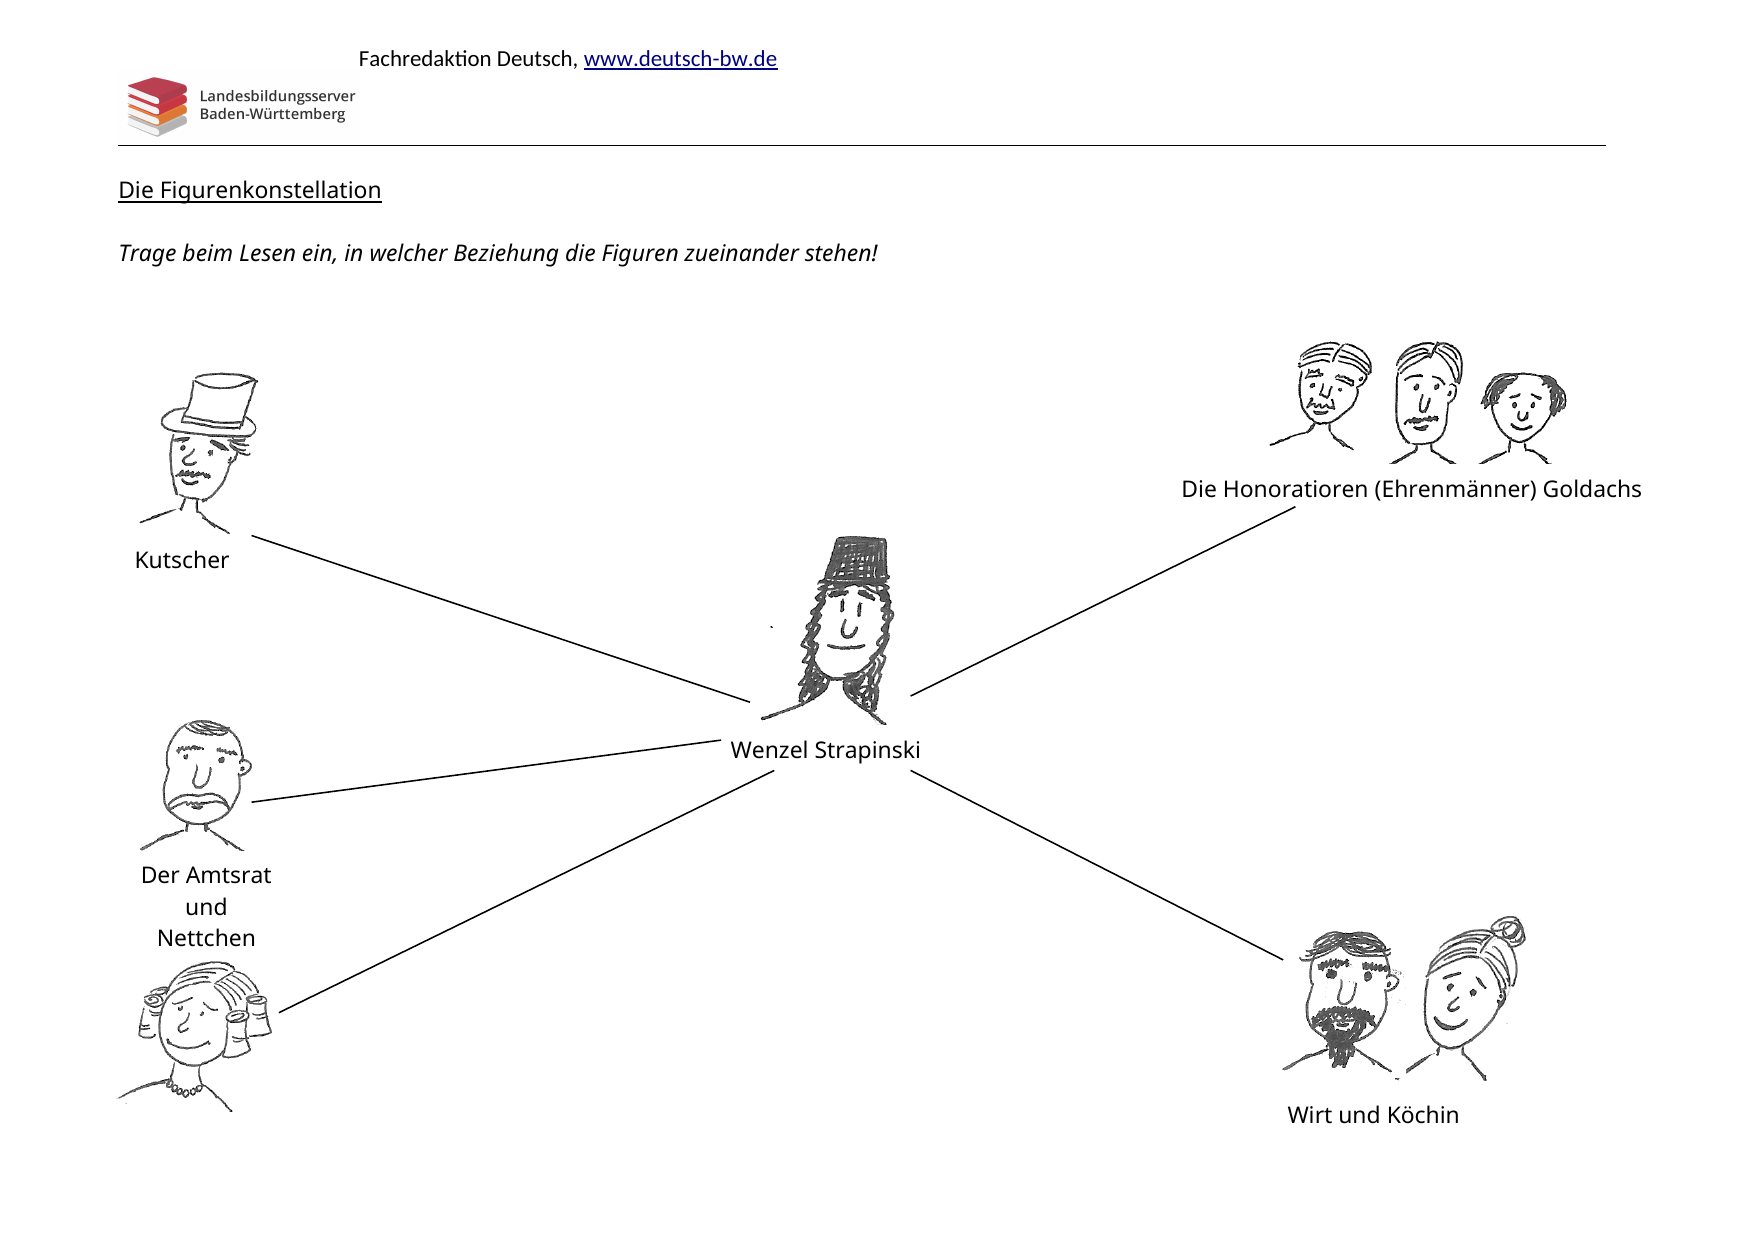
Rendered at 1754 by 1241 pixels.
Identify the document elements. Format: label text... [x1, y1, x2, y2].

text Kutscher [134, 544, 269, 575]
text Trage beim Lesen ein, in welcher Beziehung die Figuren zueinander stehen! [118, 237, 1606, 268]
text Wenzel Strapinski [730, 734, 984, 765]
text Die Honoratioren (Ehrenmänner) Goldachs [1181, 473, 1678, 504]
text Die Figurenkonstellation [118, 174, 1606, 206]
text Wirt und Köchin [1287, 1098, 1541, 1130]
text Der Amtsrat und [122, 859, 290, 922]
text Nettchen [122, 922, 290, 951]
